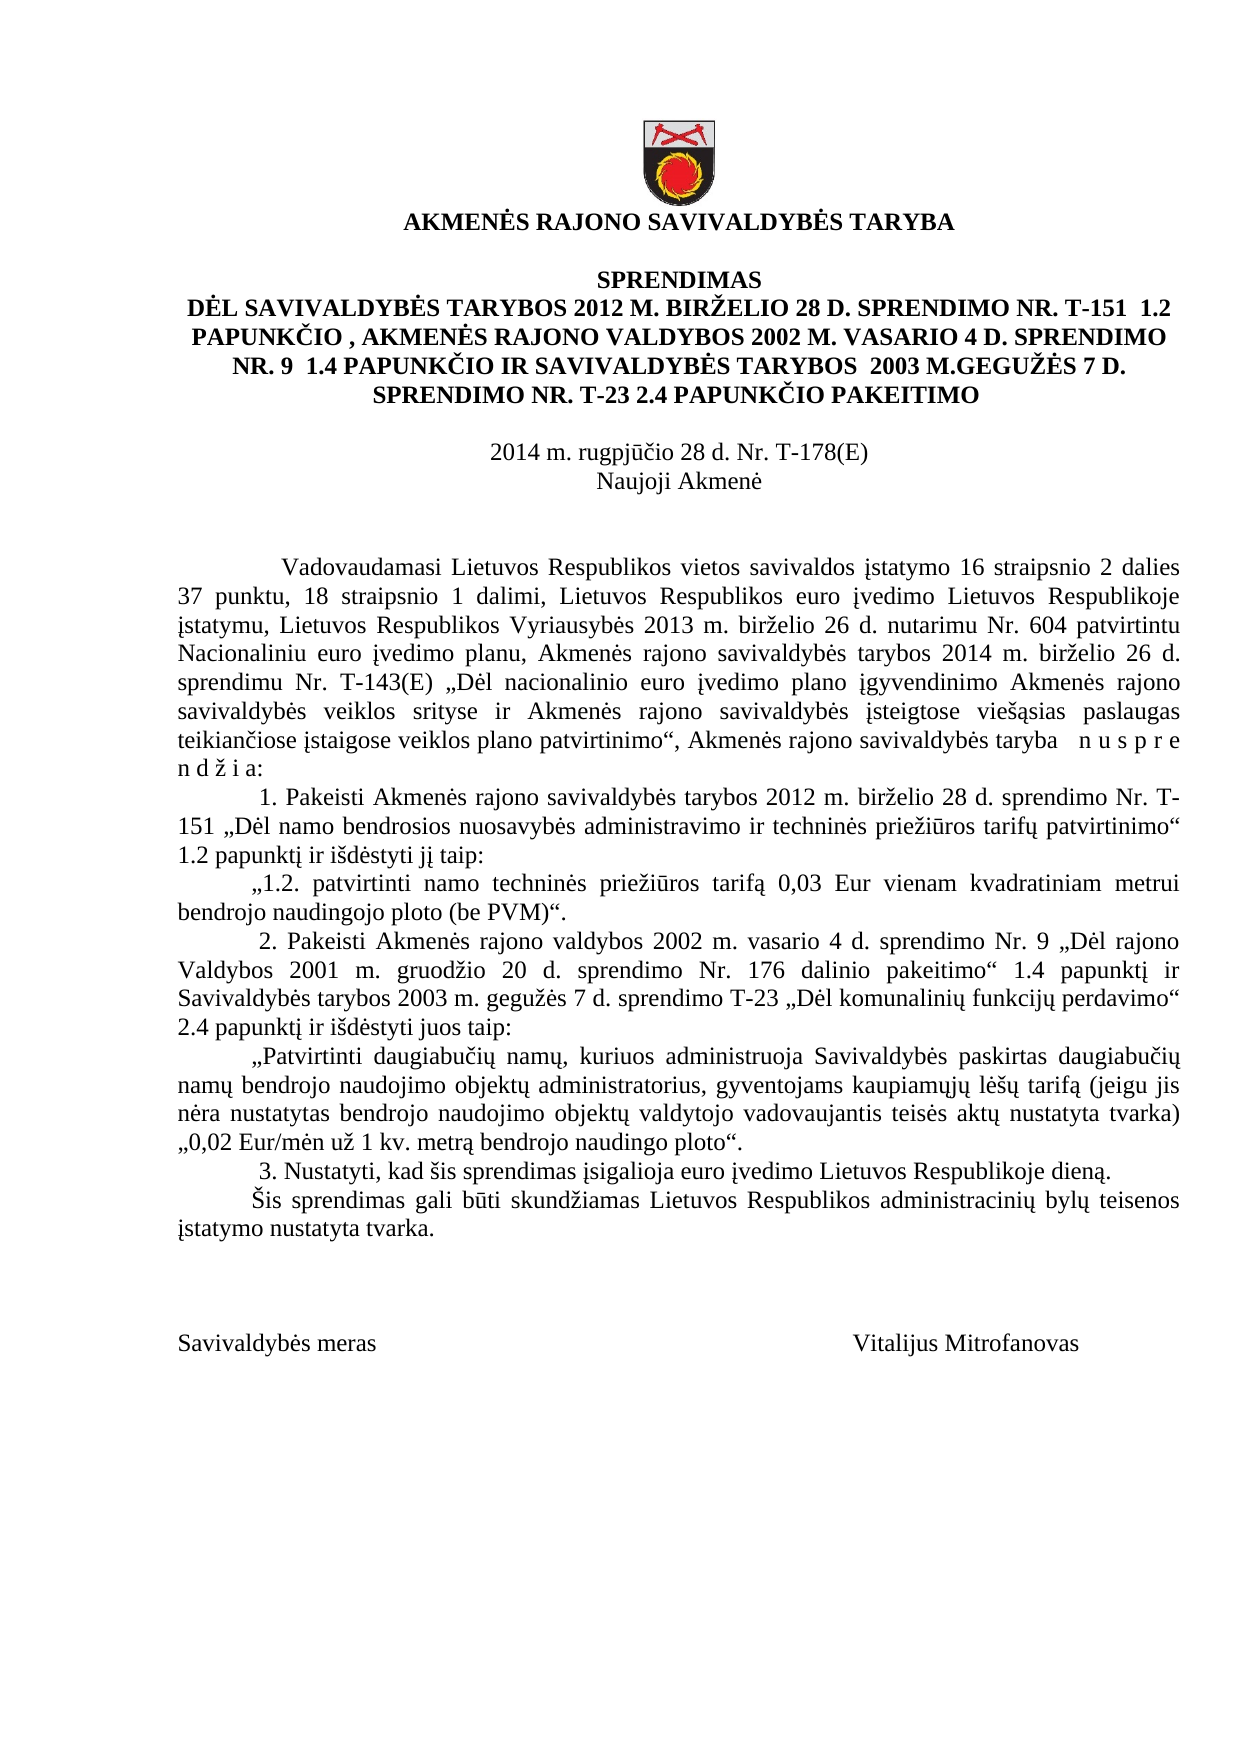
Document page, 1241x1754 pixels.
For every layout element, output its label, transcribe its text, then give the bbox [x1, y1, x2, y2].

text Naujoji Akmenė [177, 466, 1181, 495]
text Savivaldybės meras Vitalijus Mitrofanovas [177, 1328, 1181, 1357]
text 2. Pakeisti Akmenės rajono valdybos 2002 m. vasario 4 d. sprendimo Nr. 9 „Dėl rajono Valdybos 2001 m. gruodžio 20 d. sprendimo Nr. 176 dalinio pakeitimo“ 1.4 papunktį ir Savivaldybės tarybos 2003 m. gegužės 7 d. sprendimo T-23 „Dėl komunalinių funkcijų perdavimo“ 2.4 papunktį ir išdėstyti juos taip: [177, 926, 1181, 1041]
text Šis sprendimas gali būti skundžiamas Lietuvos Respublikos administracinių bylų teisenos įstatymo nustatyta tvarka. [177, 1185, 1181, 1242]
text 2014 m. rugpjūčio 28 d. Nr. T-178(E) [177, 437, 1181, 466]
text AKMENĖS RAJONO SAVIVALDYBĖS TARYBA [177, 207, 1181, 236]
text „1.2. patvirtinti namo techninės priežiūros tarifą 0,03 Eur vienam kvadratiniam metrui bendrojo naudingojo ploto (be PVM)“. [177, 868, 1181, 926]
text 3. Nustatyti, kad šis sprendimas įsigalioja euro įvedimo Lietuvos Respublikoje dieną. [177, 1156, 1181, 1185]
text Vadovaudamasi Lietuvos Respublikos vietos savivaldos įstatymo 16 straipsnio 2 dalies 37 punktu, 18 straipsnio 1 dalimi, Lietuvos Respublikos euro įvedimo Lietuvos Respublikoje įstatymu, Lietuvos Respublikos Vyriausybės 2013 m. birželio 26 d. nutarimu Nr. 604 patvirtintu Nacionaliniu euro įvedimo planu, Akmenės rajono savivaldybės tarybos 2014 m. birželio 26 d. sprendimu Nr. T-143(E) „Dėl nacionalinio euro įvedimo plano įgyvendinimo Akmenės rajono savivaldybės veiklos srityse ir Akmenės rajono savivaldybės įsteigtose viešąsias paslaugas teikiančiose įstaigose veiklos plano patvirtinimo“, Akmenės rajono savivaldybės taryba n u s p r e n d ž i a: [177, 552, 1181, 782]
text „Patvirtinti daugiabučių namų, kuriuos administruoja Savivaldybės paskirtas daugiabučių namų bendrojo naudojimo objektų administratorius, gyventojams kaupiamųjų lėšų tarifą (jeigu jis nėra nustatytas bendrojo naudojimo objektų valdytojo vadovaujantis teisės aktų nustatyta tvarka) „0,02 Eur/mėn už 1 kv. metrą bendrojo naudingo ploto“. [177, 1041, 1181, 1156]
text 1. Pakeisti Akmenės rajono savivaldybės tarybos 2012 m. birželio 28 d. sprendimo Nr. T-151 „Dėl namo bendrosios nuosavybės administravimo ir techninės priežiūros tarifų patvirtinimo“ 1.2 papunktį ir išdėstyti jį taip: [177, 782, 1181, 868]
text SPRENDIMAS [177, 265, 1181, 293]
text DĖL SAVIVALDYBĖS TARYBOS 2012 M. BIRŽELIO 28 D. SPRENDIMO NR. T-151 1.2 PAPUNKČIO , AKMENĖS RAJONO VALDYBOS 2002 M. VASARIO 4 D. SPRENDIMO NR. 9 1.4 PAPUNKČIO IR SAVIVALDYBĖS TARYBOS 2003 M.GEGUŽĖS 7 D. SPRENDIMO NR. T-23 2.4 PAPUNKČIO PAKEITIMO [177, 293, 1181, 408]
